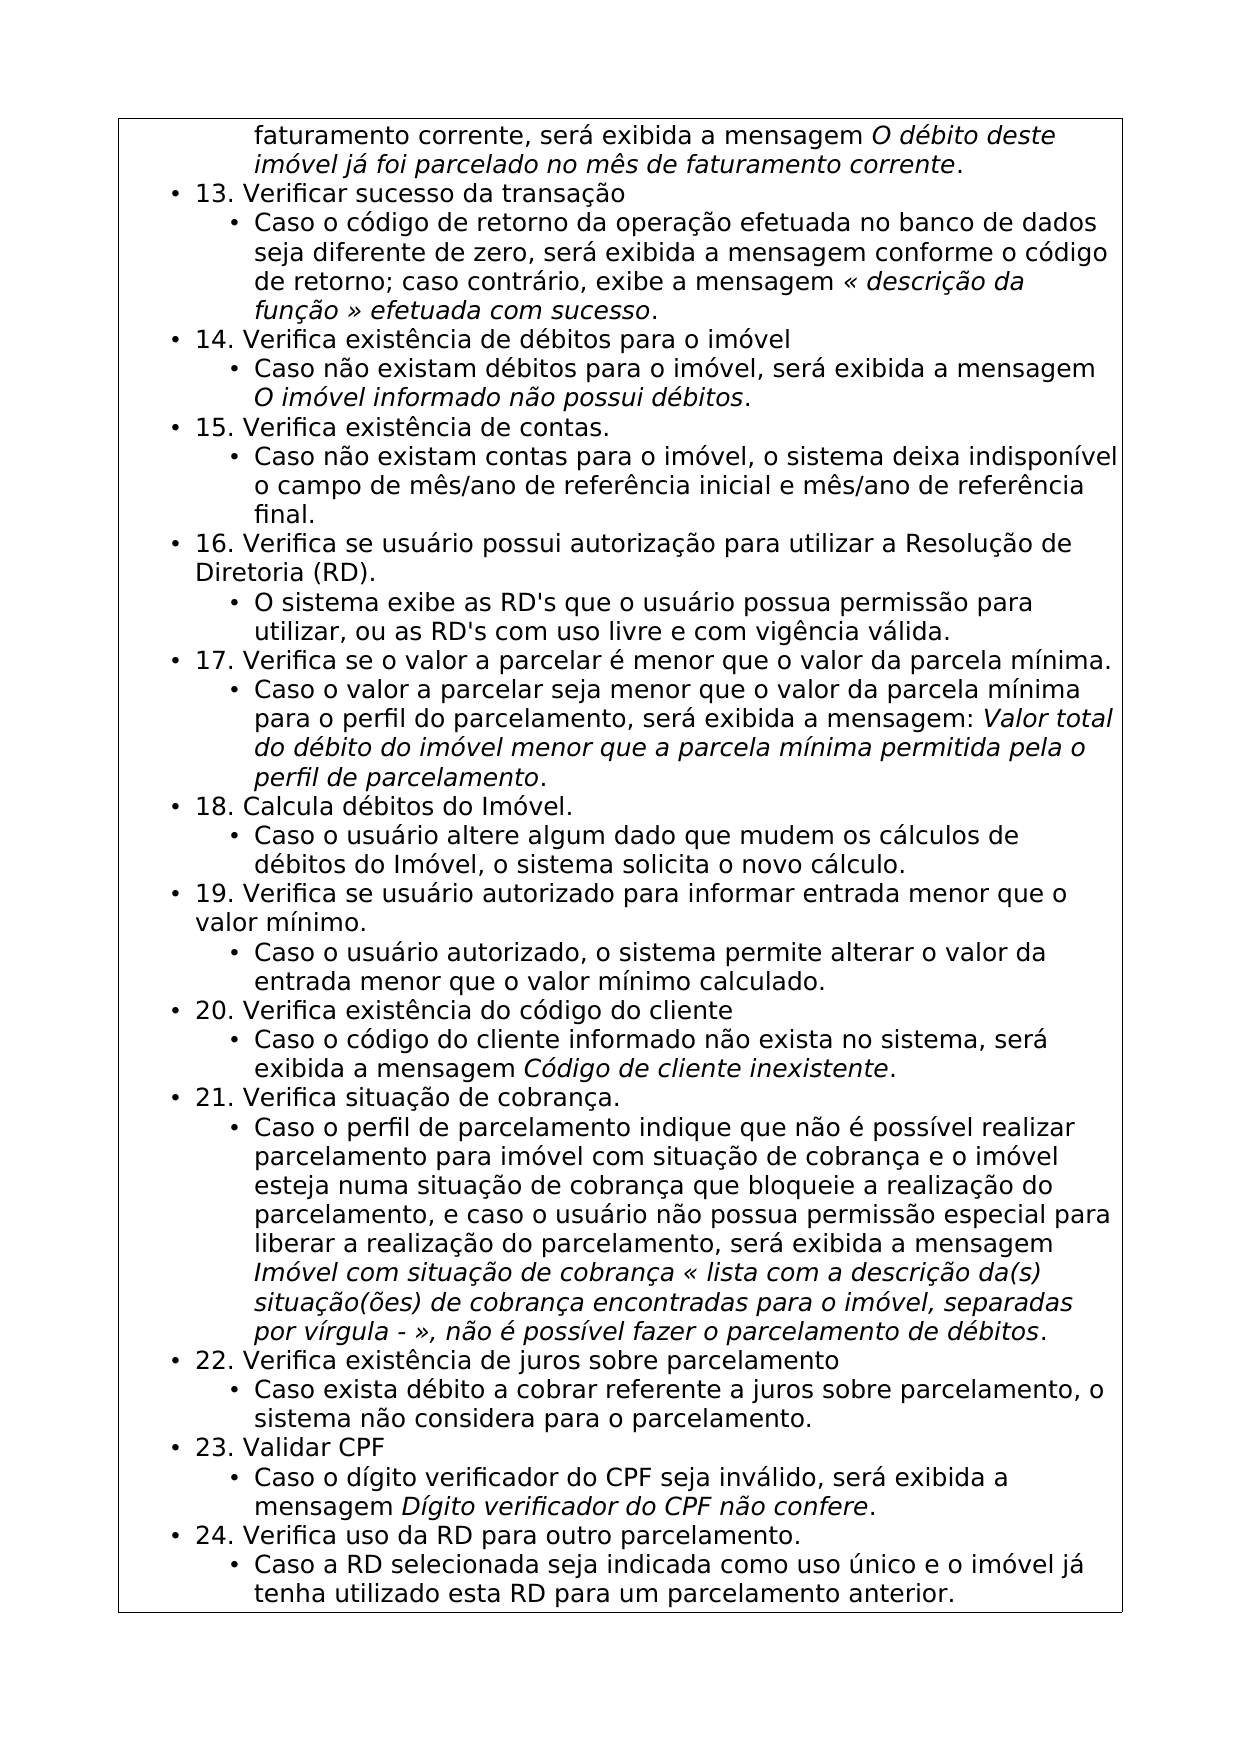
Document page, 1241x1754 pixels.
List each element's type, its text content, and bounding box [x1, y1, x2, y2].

table_header 1. Verifica existência da matrícula do imóvel Caso a matrícula do imóvel informada não exista no sistema, será exibida a mensagem Matrícula inexistente. 2. Valida mês e ano de referência Caso o mês/ano de referência esteja inválido, será exibida a mensagem Mês/Ano de referência inválido. Caso o mês/ano de referência final seja anterior ao mês/ano de referência inicial, será exibida a mensagem Mês/Ano de referência final anterior ao mês/ano de referência inicial. Caso o mês/ano de referência inicial seja menor que o mês/ano de referência inicial das contas do imóvel, será exibida a mensagem Mês/Ano de referência inicial anterior ao mês/ano de referência das contas do imóvel. 3. Verifica valor da entrada mínima permitida Caso o valor da entrada informada não tenha sido preenchido, o sistema considera como valor da entrada o valor correspondente à opção da quantidade de prestações selecionada; Caso o valor da entrada informada seja menor que o valor da entrada correspondente à opção da quantidade de prestações selecionada, e o usuário não possua senha especial, será exibida a mensagem Valor da entrada inferior ao mínimo permitido. Caso o indicador de entrada mínima esteja informado, o sistema verifica se a entrada informada está menor que o valor da prestação calculada da opção de quantidade de parcelas selecionada, será exibida a mensagem Valor da entrada inferior ao mínimo permitido. 4. Verifica existência da situação do imóvel Caso não exista a situação do imóvel para a situação de água e/ou esgoto do imóvel, será exibida a mensagem Não existe situação do imóvel correspondente à situação da ligação e água e/ou esgoto. 5. Verifica existência do perfil do parcelamento Caso não exista o perfil do parcelamento para o imóvel, será exibida a mensagem Não existe perfil de parcelamento correspondente à situação do imóvel. 6. Verifica existência da quantidade reparcelamentos para o perfil Caso não exista a quantidade de reparcelamentos para o perfil, será exibida a mensagem Não existe a condição por quantidade de reparcelamentos para o perfil do parcelamento. 7. Verifica existência das condições do parcelamento por quantidade de prestações Caso não existam as condições do parcelamento por quantidade de prestações, será exibida a mensagem Não existe a condição do parcelamento por quantidade de prestações. 8. Verifica existência da data da supressão da ligação de água Caso não exista ocorrência na tabela LIGACAO AGUA para o imóvel, ou exista, mas a data da supressão tem o valor nulo, a quantidade de meses de inatividade da ligação de água será a quantidade de meses entre o mês/ano de referência inicial e o mês/ano da data corrente. 9. Verifica preenchimento dos campos Caso o usuário não informe ou selecione o conteúdo de algum campo necessário à confirmação do parcelamento, será exibida a mensagem Informe « nome do campo que não foi preenchido ou selecionado ». 10. Verifica contas marcadas como entrada Caso tenha sido marcado o indicador de que a conta vai compor a entrada do parcelamento para uma ou mais contas, o sistema soma o valor total das contas marcadas e guarda no campo valor da entrada informado e desabilita este campo para alteração. 11. Verifica Permissão do Usuário Caso o usuário não possua permissão para alterar esta informação, o sistema desabilita o campo, colocando a opção como SIM. 12. Verifica existência de parcelamento no mês Caso exista parcelamento para o imóvel efetuado no mês de faturamento corrente, será exibida a mensagem O débito deste imóvel já foi parcelado no mês de faturamento corrente. 13. Verificar sucesso da transação Caso o código de retorno da operação efetuada no banco de dados seja diferente de zero, será exibida a mensagem conforme o código de retorno; caso contrário, exibe a mensagem « descrição da função » efetuada com sucesso. 14. Verifica existência de débitos para o imóvel Caso não existam débitos para o imóvel, será exibida a mensagem O imóvel informado não possui débitos. 15. Verifica existência de contas. Caso não existam contas para o imóvel, o sistema deixa indisponível o campo de mês/ano de referência inicial e mês/ano de referência final. 16. Verifica se usuário possui autorização para utilizar a Resolução de Diretoria (RD). O sistema exibe as RD's que o usuário possua permissão para utilizar, ou as RD's com uso livre e com vigência válida. 17. Verifica se o valor a parcelar é menor que o valor da parcela mínima. Caso o valor a parcelar seja menor que o valor da parcela mínima para o perfil do parcelamento, será exibida a mensagem: Valor total do débito do imóvel menor que a parcela mínima permitida pela o perfil de parcelamento. 18. Calcula débitos do Imóvel. Caso o usuário altere algum dado que mudem os cálculos de débitos do Imóvel, o sistema solicita o novo cálculo. 19. Verifica se usuário autorizado para informar entrada menor que o valor mínimo. Caso o usuário autorizado, o sistema permite alterar o valor da entrada menor que o valor mínimo calculado. 20. Verifica existência do código do cliente Caso o código do cliente informado não exista no sistema, será exibida a mensagem Código de cliente inexistente. 21. Verifica situação de cobrança. Caso o perfil de parcelamento indique que não é possível realizar parcelamento para imóvel com situação de cobrança e o imóvel esteja numa situação de cobrança que bloqueie a realização do parcelamento, e caso o usuário não possua permissão especial para liberar a realização do parcelamento, será exibida a mensagem Imóvel com situação de cobrança « lista com a descrição da(s) situação(ões) de cobrança encontradas para o imóvel, separadas por vírgula - », não é possível fazer o parcelamento de débitos. 22. Verifica existência de juros sobre parcelamento Caso exista débito a cobrar referente a juros sobre parcelamento, o sistema não considera para o parcelamento. 23. Validar CPF Caso o dígito verificador do CPF seja inválido, será exibida a mensagem Dígito verificador do CPF não confere. 24. Verifica uso da RD para outro parcelamento. Caso a RD selecionada seja indicada como uso único e o imóvel já tenha utilizado esta RD para um parcelamento anterior. 25. Verificar quantidade máxima reparcelamento. Caso a quantidade de reparcelamento do imóvel seja menor que a quantidade máxima do perfil do parcelamento, o sistema exibe a mensagem Quantidade de reparcelamento do imóvel não permite um novo parcelamento. 26. Verifica as testemunhas selecionadas. Caso o usuário só selecione 1 (uma) das testemunhas, o sistema exibe a mensagem O usuário deverá selecionar 2 testemunhas. 27. Nenhuma testemunha selecionada. Caso o usuário não selecione nenhuma testemunha, o sistema seleciona as primeiras testemunhas que estejam associadas a unidade organizacional e continuar o processamento. 28. Verifica se existe parcelas em atraso. O sistema verifica se o parcelamento mais atual é da mesma resolução de diretoria informada como RD de parcelas em atraso. Caso não seja, continua o processamento; caso contrário, verifica se existe parcelas a serem cobradas, e caso o número de prestações do débito não seja igual ao número de prestações cobradas, o sistema exibe a mensagem: Imóvel com parcelamento ativo, não permitido parcelar com esta RD; caso contrário, verifica se existe parcelas em atraso, ou seja, verifica nas contas que irão fazer parte do parcelamento, se existe algum débito de parcelamento; caso exista, o sistema exibe a mensagem: Imóvel com parcelamento com parcelas em atraso, não permitido parcelar com esta RD. 29. Verifica se existe parcelamento em andamento. O sistema verificar se o parcelamento mais atual é da mesma resolução de diretoria informada como RD de parcelas em atraso. Caso não seja, continua o processamento; caso contrário, verifica se existe parcelas a serem cobradas, o sistema exibe a mensagem: Imóvel com parcelamento ativo, permitido apenas pagar à vista com esta RD. 30. Exclui contas com indicação de bloqueio para parcelamento O sistema verifica se a conta está em REVISÃO e se o motivo de revisão impede que a mesma seja parcelada, para cada conta retornada na lista de débitos analisar situação da conta. O sistema foi alterado para que, no momento de disponibilizar as RDs na funcionalidade Efetuar Parcelamento de Débitos, campo RD do Parcelamento, serão exibidas, apenas, as RDs liberadas para todos, enquanto as de permissão especial serão restritas por usuário. Para os casos de geração da cobrança em carnê, cada guia (parcela) gerada, terá um dia de vencimento associado que será determinado pelo parâmetro para vencimento da entrada. Assim, a parcela subsequente terá o mesmo dia de vencimento da antecedente somando-se 1(um) ao mês. Foi criado controle na funcionalidade de Efetuar Parcelamento de Débitos, para tornar possível informar os limites dos valores de débitos e, desta forma, controlar a seleção da Resolução de Diretoria no parcelamento, através de críticas. Nas funcionalidades de Inserir Resolução de Diretoria e Manter Resolução de Diretoria é possível cadastrar Valor Mínimo e Valor Máximo, para usar a Resolução de Diretoria selecionada. Caso o valor calculado dos débitos do imóvel selecionado não esteja entre os valores informados, o sistema exibe uma crítica, permitindo selecionar outra resolução de diretoria. O valor final do débito do imóvel é calculado da seguinte forma: Somatório de todos os débitos, sem os acréscimos, menos os créditos. No quadro Débitos a Cobrar, caso haja parcelamento, o sistema apresenta o link do valor do Parcelamento. Ao clicar sobre ele, o sistema visualiza a tela de Consultar Débito a Cobrar. Já ao clicar no link Acréscimo por Impontualidade, o sistema exibe a tela abaixo: [119, 119, 1122, 1612]
